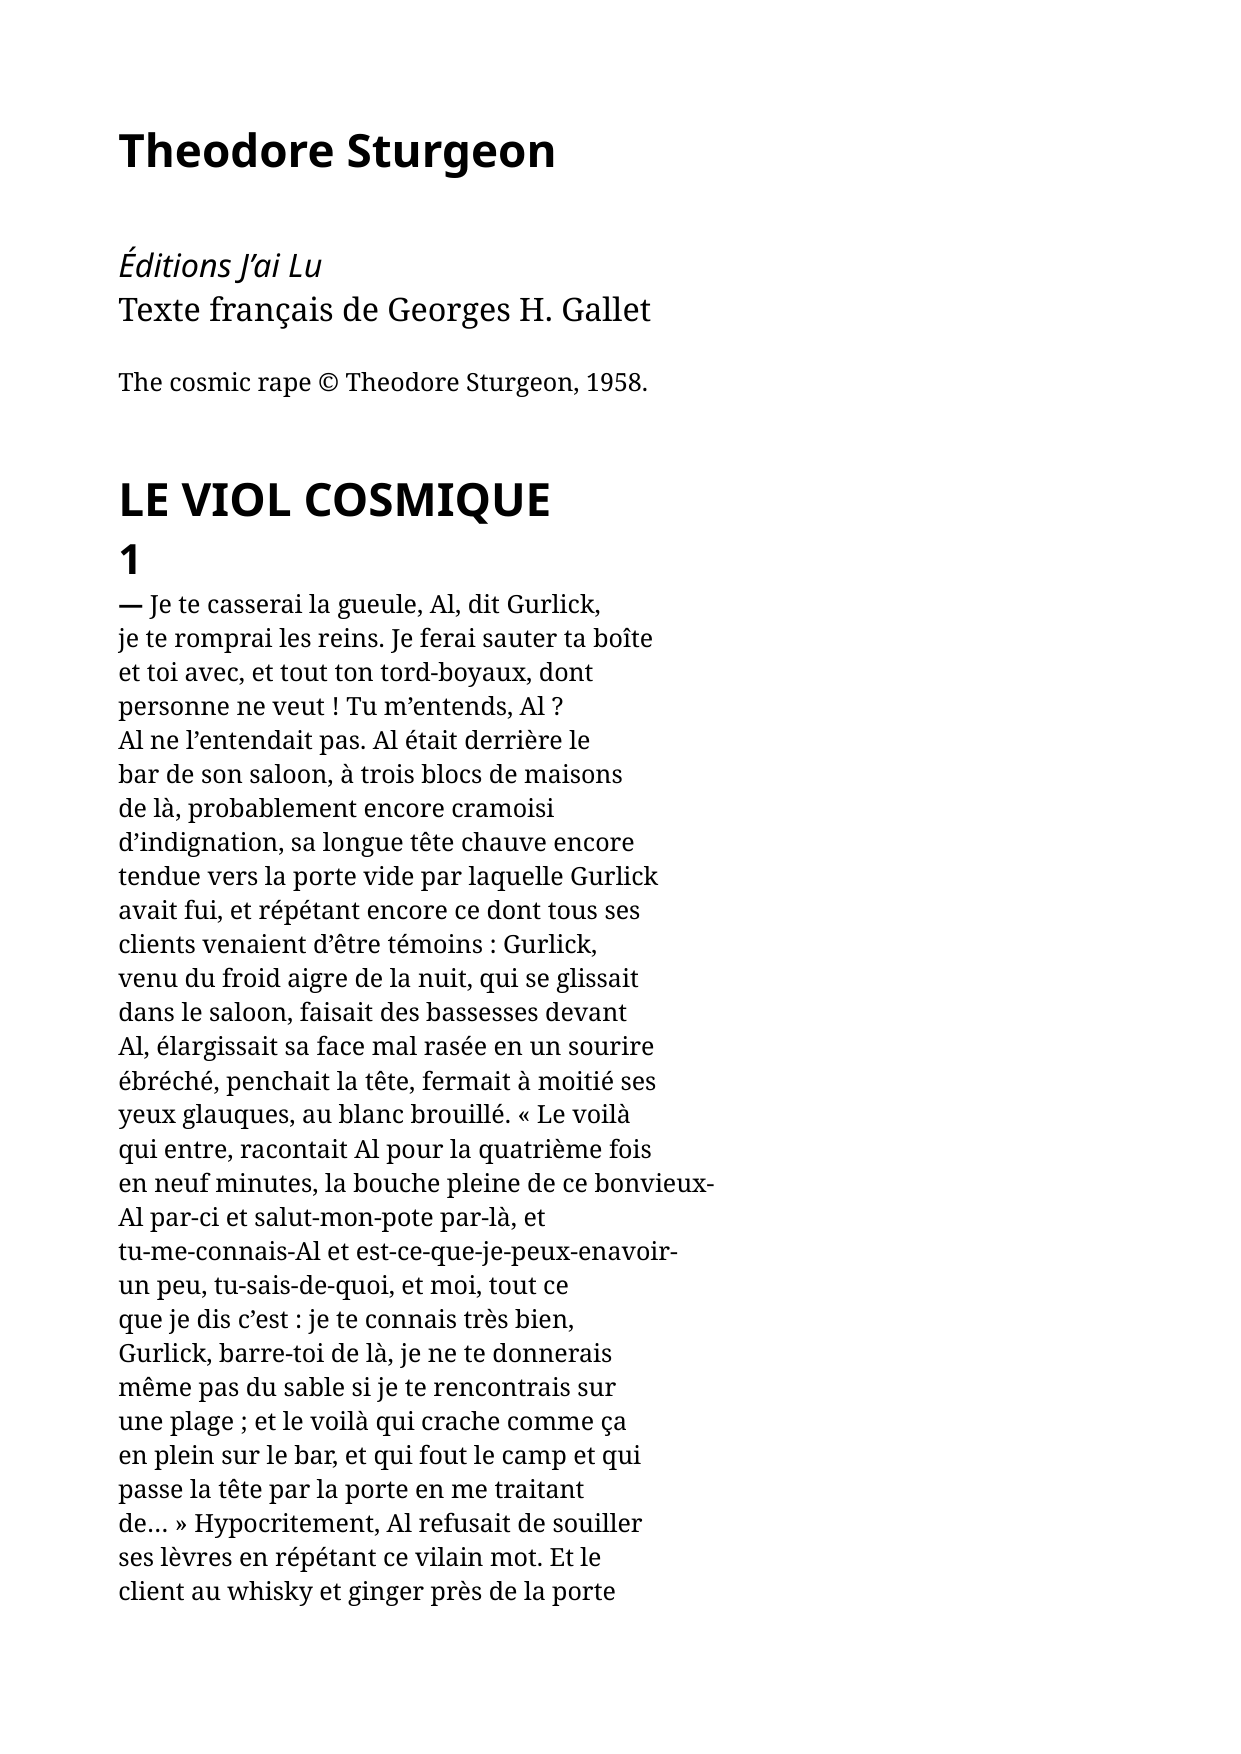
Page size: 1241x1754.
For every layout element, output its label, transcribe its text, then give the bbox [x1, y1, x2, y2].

text Al, élargissait sa face mal rasée en un sourire [118, 1029, 1122, 1063]
text qui entre, racontait Al pour la quatrième fois [118, 1131, 1122, 1165]
text un peu, tu-sais-de-quoi, et moi, tout ce [118, 1267, 1122, 1302]
text clients venaient d’être témoins : Gurlick, [118, 927, 1122, 961]
text passe la tête par la porte en me traitant [118, 1472, 1122, 1506]
text que je dis c’est : je te connais très bien, [118, 1302, 1122, 1336]
text ses lèvres en répétant ce vilain mot. Et le [118, 1540, 1122, 1574]
text de là, probablement encore cramoisi [118, 791, 1122, 825]
text Al par-ci et salut-mon-pote par-là, et [118, 1199, 1122, 1233]
text avait fui, et répétant encore ce dont tous ses [118, 893, 1122, 927]
text Texte français de Georges H. Gallet [118, 287, 1122, 331]
text yeux glauques, au blanc brouillé. « Le voilà [118, 1097, 1122, 1131]
text Gurlick, barre-toi de là, je ne te donnerais [118, 1336, 1122, 1370]
text ébréché, penchait la tête, fermait à moitié ses [118, 1063, 1122, 1097]
text The cosmic rape © Theodore Sturgeon, 1958. [118, 365, 1122, 399]
text une plage ; et le voilà qui crache comme ça [118, 1404, 1122, 1438]
text personne ne veut ! Tu m’entends, Al ? [118, 688, 1122, 722]
text dans le saloon, faisait des bassesses devant [118, 995, 1122, 1029]
text Éditions J’ai Lu [118, 243, 1122, 287]
text de… » Hypocritement, Al refusait de souiller [118, 1506, 1122, 1540]
text venu du froid aigre de la nuit, qui se glissait [118, 961, 1122, 995]
text d’indignation, sa longue tête chauve encore [118, 825, 1122, 859]
text même pas du sable si je te rencontrais sur [118, 1370, 1122, 1404]
text Theodore Sturgeon [118, 118, 1122, 181]
text en neuf minutes, la bouche pleine de ce bonvieux- [118, 1165, 1122, 1199]
text 1 [118, 529, 1122, 586]
text LE VIOL COSMIQUE [118, 467, 1122, 529]
text client au whisky et ginger près de la porte [118, 1574, 1122, 1608]
text Al ne l’entendait pas. Al était derrière le [118, 722, 1122, 757]
text et toi avec, et tout ton tord-boyaux, dont [118, 654, 1122, 688]
text — Je te casserai la gueule, Al, dit Gurlick, [118, 586, 1122, 620]
text tendue vers la porte vide par laquelle Gurlick [118, 859, 1122, 893]
text tu-me-connais-Al et est-ce-que-je-peux-enavoir- [118, 1233, 1122, 1267]
text en plein sur le bar, et qui fout le camp et qui [118, 1438, 1122, 1472]
text bar de son saloon, à trois blocs de maisons [118, 757, 1122, 791]
text je te romprai les reins. Je ferai sauter ta boîte [118, 620, 1122, 654]
